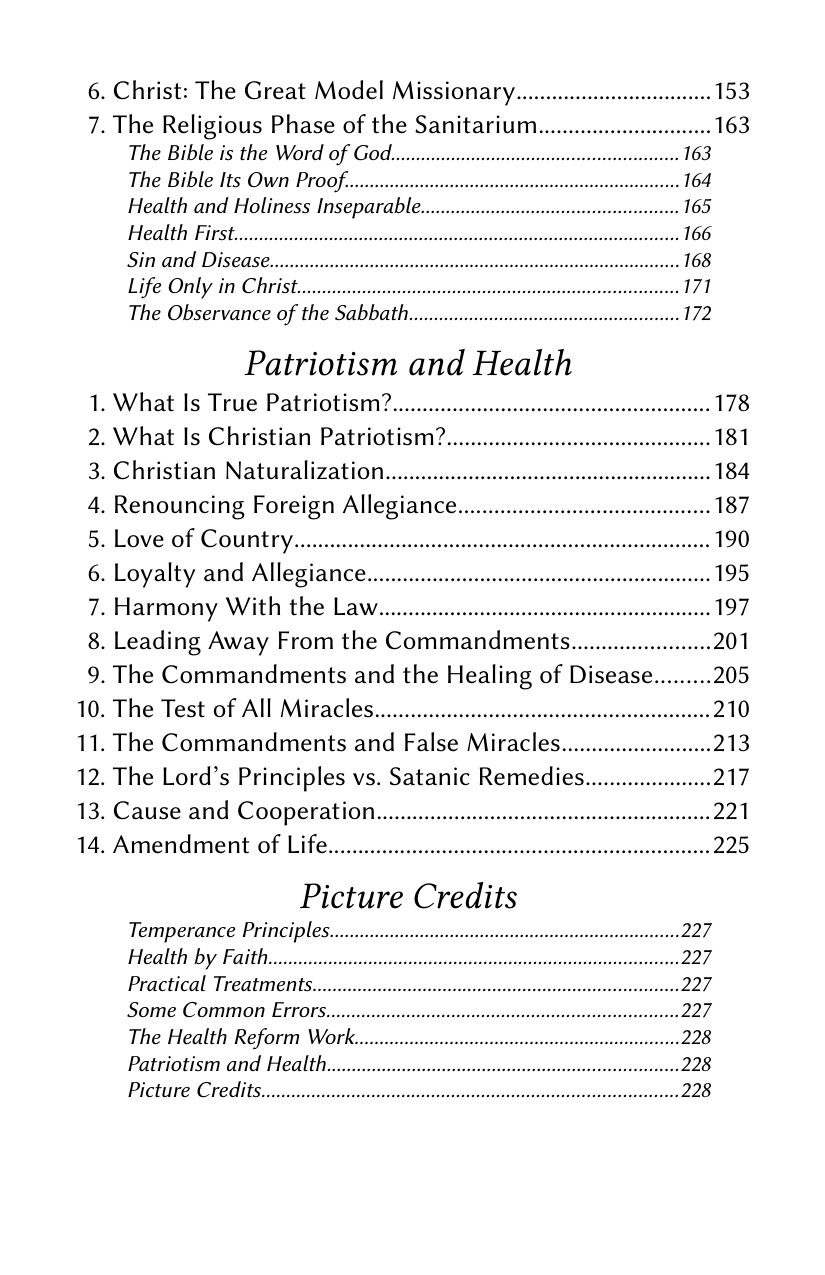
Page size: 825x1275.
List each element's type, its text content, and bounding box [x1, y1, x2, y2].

text Life Only in Christ 171 [126, 273, 712, 299]
list The Test of All Miracles 210 [112, 693, 750, 724]
text The Bible is the Word of God 163 [126, 140, 712, 166]
text Health by Faith 227 [126, 944, 712, 970]
text Some Common Errors 227 [126, 997, 712, 1023]
list Renouncing Foreign Allegiance 187 [112, 489, 750, 520]
text The Observance of the Sabbath 172 [126, 300, 712, 326]
list Christ: The Great Model Missionary 153 [112, 75, 750, 106]
list Amendment of Life 225 [112, 829, 750, 860]
text Picture Credits [69, 875, 750, 917]
list Loyalty and Allegiance 195 [112, 557, 750, 588]
text Temperance Principles 227 [126, 917, 712, 943]
text Practical Treatments 227 [126, 971, 712, 997]
text The Health Reform Work 228 [126, 1024, 712, 1050]
list Harmony With the Law 197 [112, 591, 750, 622]
text Health First 166 [126, 220, 712, 246]
list Love of Country 190 [112, 523, 750, 554]
text Picture Credits 228 [126, 1077, 712, 1103]
list The Religious Phase of the Sanitarium 163 [112, 109, 750, 140]
text The Bible Its Own Proof 164 [126, 167, 712, 193]
list Christian Naturalization 184 [112, 455, 750, 486]
list Leading Away From the Commandments 201 [112, 625, 750, 656]
list What Is True Patriotism? 178 [112, 387, 750, 418]
list The Commandments and False Miracles 213 [112, 727, 750, 758]
text Patriotism and Health 228 [126, 1051, 712, 1077]
text Patriotism and Health [69, 342, 750, 384]
list The Lord’s Principles vs. Satanic Remedies 217 [112, 761, 750, 792]
list Cause and Cooperation 221 [112, 795, 750, 826]
text Health and Holiness Inseparable 165 [126, 193, 712, 219]
list The Commandments and the Healing of Disease 205 [112, 659, 750, 690]
list What Is Christian Patriotism? 181 [112, 421, 750, 452]
text Sin and Disease 168 [126, 247, 712, 273]
